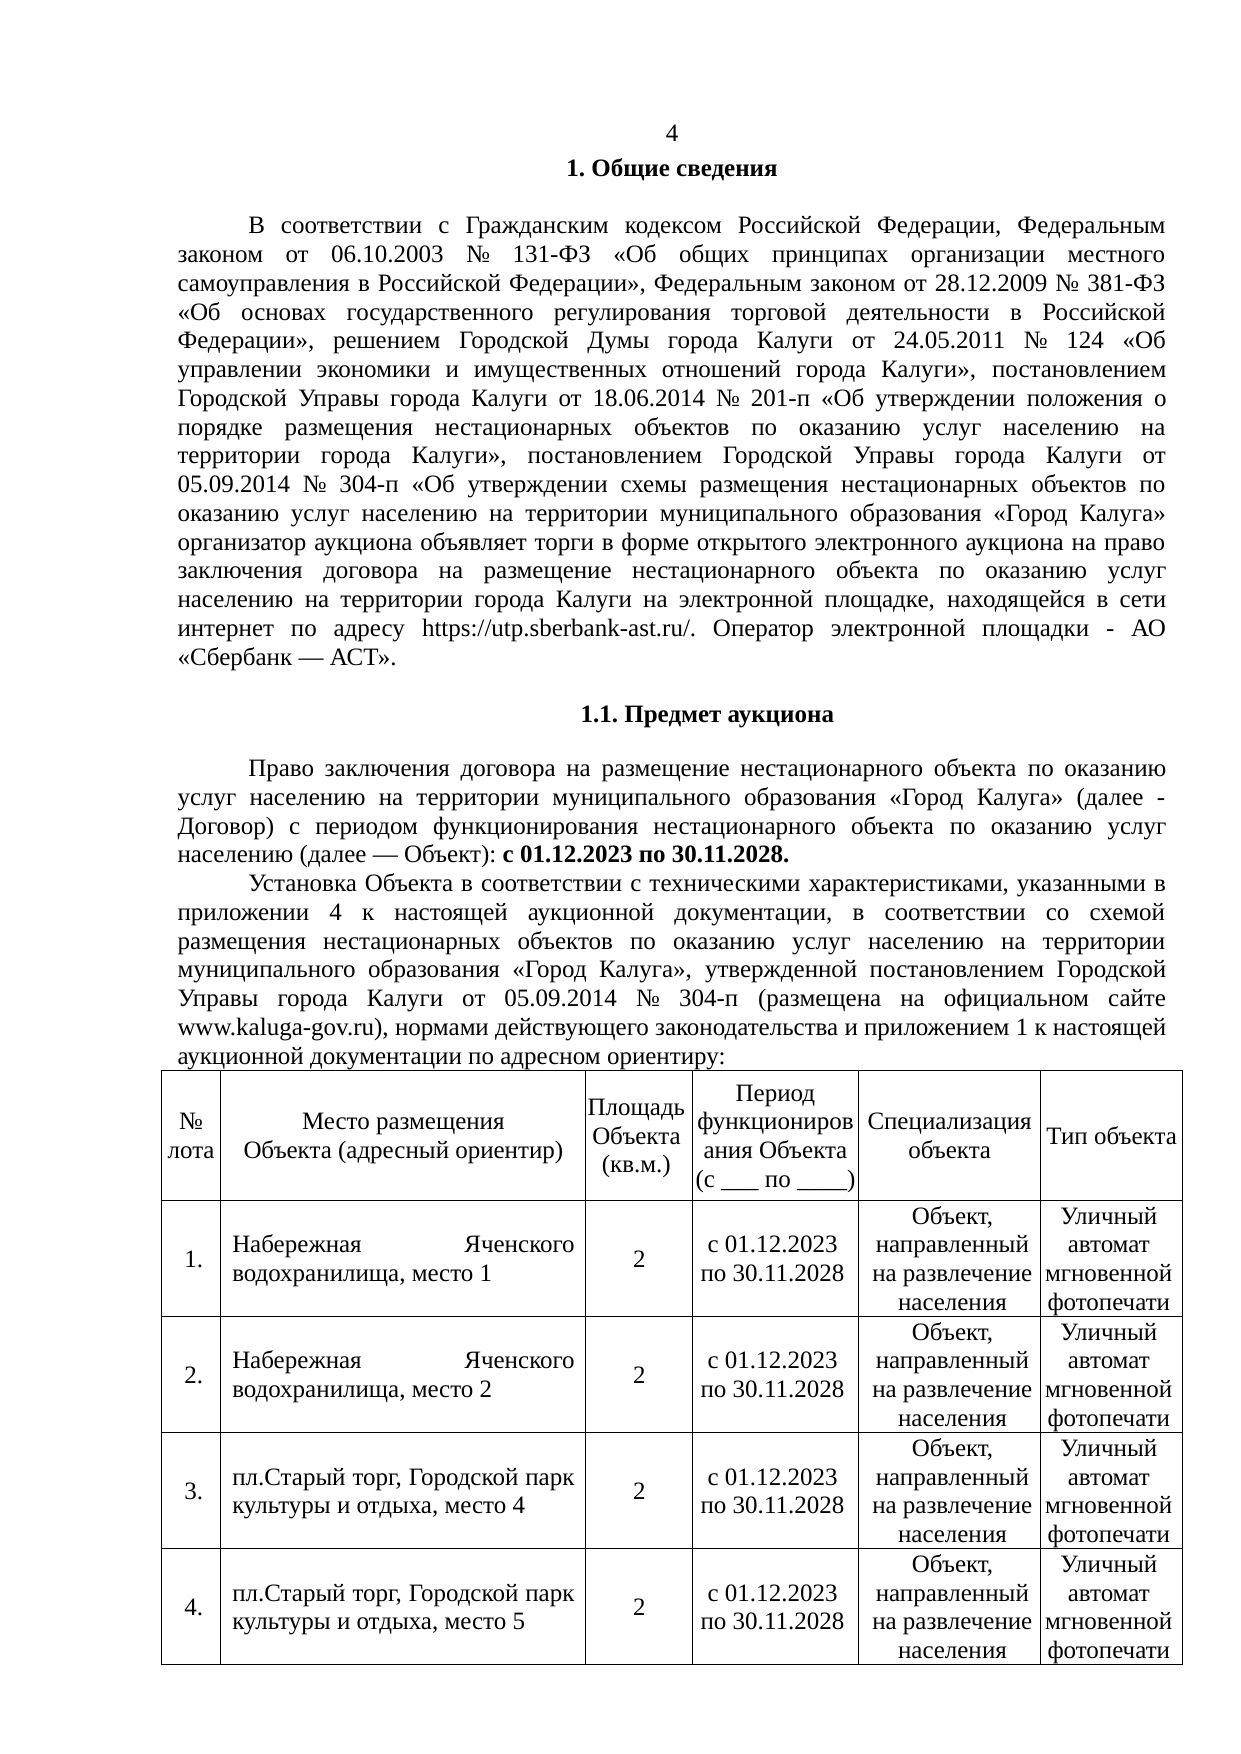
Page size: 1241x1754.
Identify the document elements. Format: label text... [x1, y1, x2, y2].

table_cell пл.Старый торг, Городской парк культуры и отдыха, место 5 [221, 1549, 585, 1664]
table_cell Набережная Яченского водохранилища, место 1 [221, 1201, 585, 1316]
subtitle 1. Общие сведения [177, 153, 1166, 182]
table_header Специализация объекта [859, 1071, 1040, 1200]
table_cell 2 [586, 1201, 692, 1316]
table_cell Объект, направленный на развлечение населения [859, 1433, 869, 1548]
table_cell [162, 1433, 220, 1548]
table_cell Объект, направленный на развлечение населения [859, 1317, 869, 1432]
text Установка Объекта в соответствии с техническими характеристиками, указанными в приложении 4 к настоящей аукционной документации, в соответствии со схемой размещения нестационарных объектов по оказанию услуг населению на территории муниципального образования «Город Калуга», утвержденной постановлением Городской Управы города Калуги от 05.09.2014 № 304-п (размещена на официальном сайте www.kaluga-gov.ru), нормами действующего законодательства и приложением 1 к настоящей аукционной документации по адресном ориентиру: [177, 868, 1166, 1069]
text Право заключения договора на размещение нестационарного объекта по оказанию услуг населению на территории муниципального образования «Город Калуга» (далее - Договор) с периодом функционирования нестационарного объекта по оказанию услуг населению (далее — Объект): с 01.12.2023 по 30.11.2028. [177, 753, 1166, 868]
table_cell 2 [586, 1433, 692, 1548]
table_cell [162, 1317, 220, 1432]
table_header Площадь Объекта (кв.м.) [586, 1071, 692, 1200]
table_cell Объект, направленный на развлечение населения [859, 1549, 869, 1664]
table_header № лота [162, 1071, 220, 1200]
table_cell с 01.12.2023 по 30.11.2028 [693, 1201, 858, 1316]
subtitle 1.1. Предмет аукциона [177, 699, 1166, 728]
table_cell с 01.12.2023 по 30.11.2028 [693, 1433, 858, 1548]
table_cell Набережная Яченского водохранилища, место 2 [221, 1317, 585, 1432]
subtitle В соответствии с Гражданским кодексом Российской Федерации, Федеральным законом от 06.10.2003 № 131-ФЗ «Об общих принципах организации местного самоуправления в Российской Федерации», Федеральным законом от 28.12.2009 № 381-ФЗ «Об основах государственного регулирования торговой деятельности в Российской Федерации», решением Городской Думы города Калуги от 24.05.2011 № 124 «Об управлении экономики и имущественных отношений города Калуги», постановлением Городской Управы города Калуги от 18.06.2014 № 201-п «Об утверждении положения о порядке размещения нестационарных объектов по оказанию услуг населению на территории города Калуги», постановлением Городской Управы города Калуги от 05.09.2014 № 304-п «Об утверждении схемы размещения нестационарных объектов по оказанию услуг населению на территории муниципального образования «Город Калуга» организатор аукциона объявляет торги в форме открытого электронного аукциона на право заключения договора на размещение нестационарного объекта по оказанию услуг населению на территории города Калуги на электронной площадке, находящейся в сети интернет по адресу https://utp.sberbank-ast.ru/. Оператор электронной площадки - АО «Сбербанк — АСТ». [177, 211, 1166, 671]
table_cell 2 [586, 1317, 692, 1432]
table_header Место размещения Объекта (адресный ориентир) [221, 1071, 585, 1200]
table_cell с 01.12.2023 по 30.11.2028 [693, 1317, 858, 1432]
table_header Тип объекта [1041, 1071, 1182, 1200]
table_header Период функционирования Объекта (с ___ по ____) [693, 1193, 858, 1200]
table_cell [162, 1201, 220, 1316]
table_cell пл.Старый торг, Городской парк культуры и отдыха, место 4 [221, 1433, 585, 1548]
table_cell 2 [586, 1549, 692, 1664]
table_cell Объект, направленный на развлечение населения [859, 1201, 869, 1316]
table_cell [162, 1549, 220, 1664]
table_cell с 01.12.2023 по 30.11.2028 [693, 1549, 858, 1664]
table_header Период функционирования Объекта (с ___ по ____) [693, 1071, 858, 1078]
